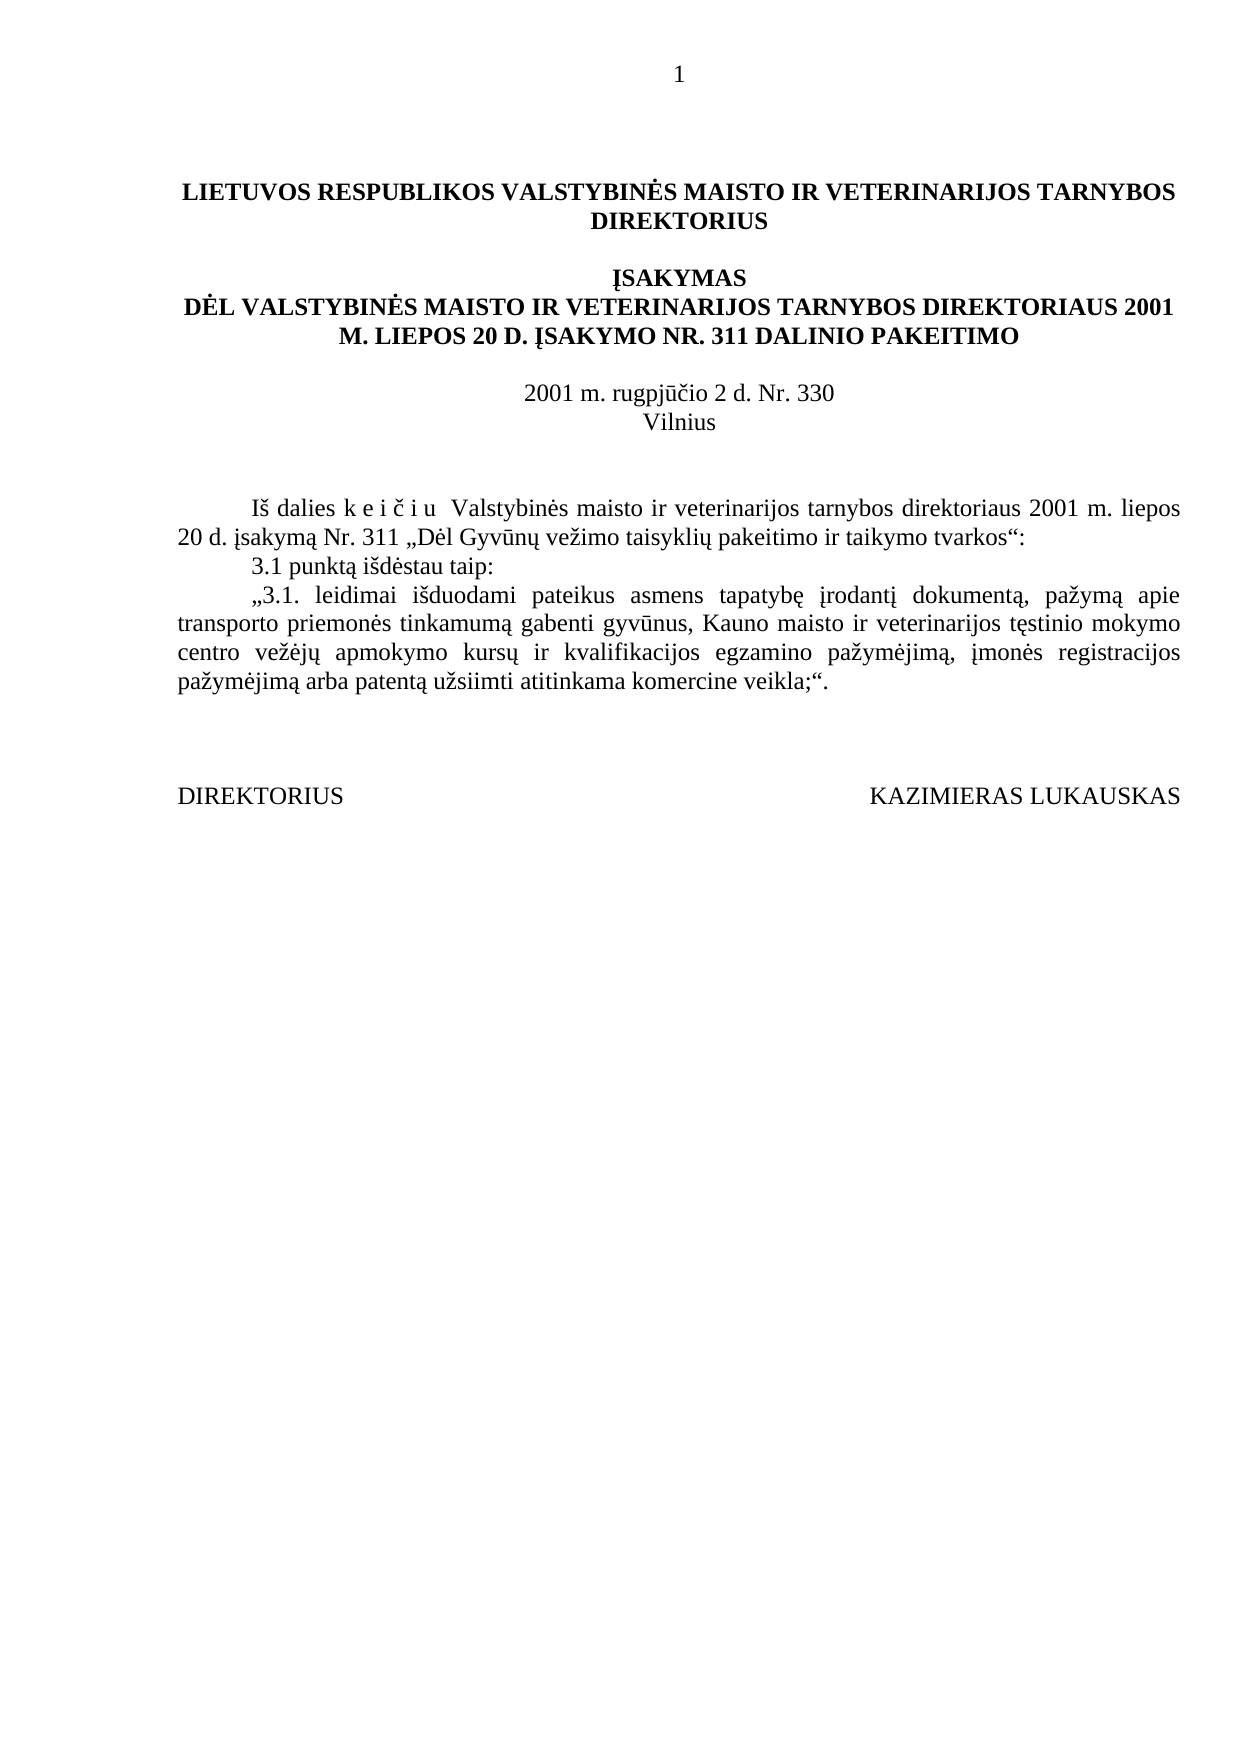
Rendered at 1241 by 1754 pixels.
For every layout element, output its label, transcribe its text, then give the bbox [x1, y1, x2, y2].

text „3.1. leidimai išduodami pateikus asmens tapatybę įrodantį dokumentą, pažymą apie transporto priemonės tinkamumą gabenti gyvūnus, Kauno maisto ir veterinarijos tęstinio mokymo centro vežėjų apmokymo kursų ir kvalifikacijos egzamino pažymėjimą, įmonės registracijos pažymėjimą arba patentą užsiimti atitinkama komercine veikla;“. [177, 580, 1181, 695]
text Iš dalies keičiu Valstybinės maisto ir veterinarijos tarnybos direktoriaus 2001 m. liepos 20 d. įsakymą Nr. 311 „Dėl Gyvūnų vežimo taisyklių pakeitimo ir taikymo tvarkos“: [177, 493, 1181, 551]
text ĮSAKYMAS [177, 263, 1181, 292]
text Vilnius [177, 407, 1181, 436]
text DĖL VALSTYBINĖS MAISTO IR VETERINARIJOS TARNYBOS DIREKTORIAUS 2001 M. LIEPOS 20 D. ĮSAKYMO NR. 311 DALINIO PAKEITIMO [177, 292, 1181, 350]
text Direktorius Kazimieras Lukauskas [177, 781, 1181, 810]
text 3.1 punktą išdėstau taip: [177, 551, 1181, 580]
text 2001 m. rugpjūčio 2 d. Nr. 330 [177, 378, 1181, 407]
text LIETUVOS RESPUBLIKOS VALSTYBINĖS MAISTO IR VETERINARIJOS TARNYBOS DIREKTORIUS [177, 177, 1181, 235]
